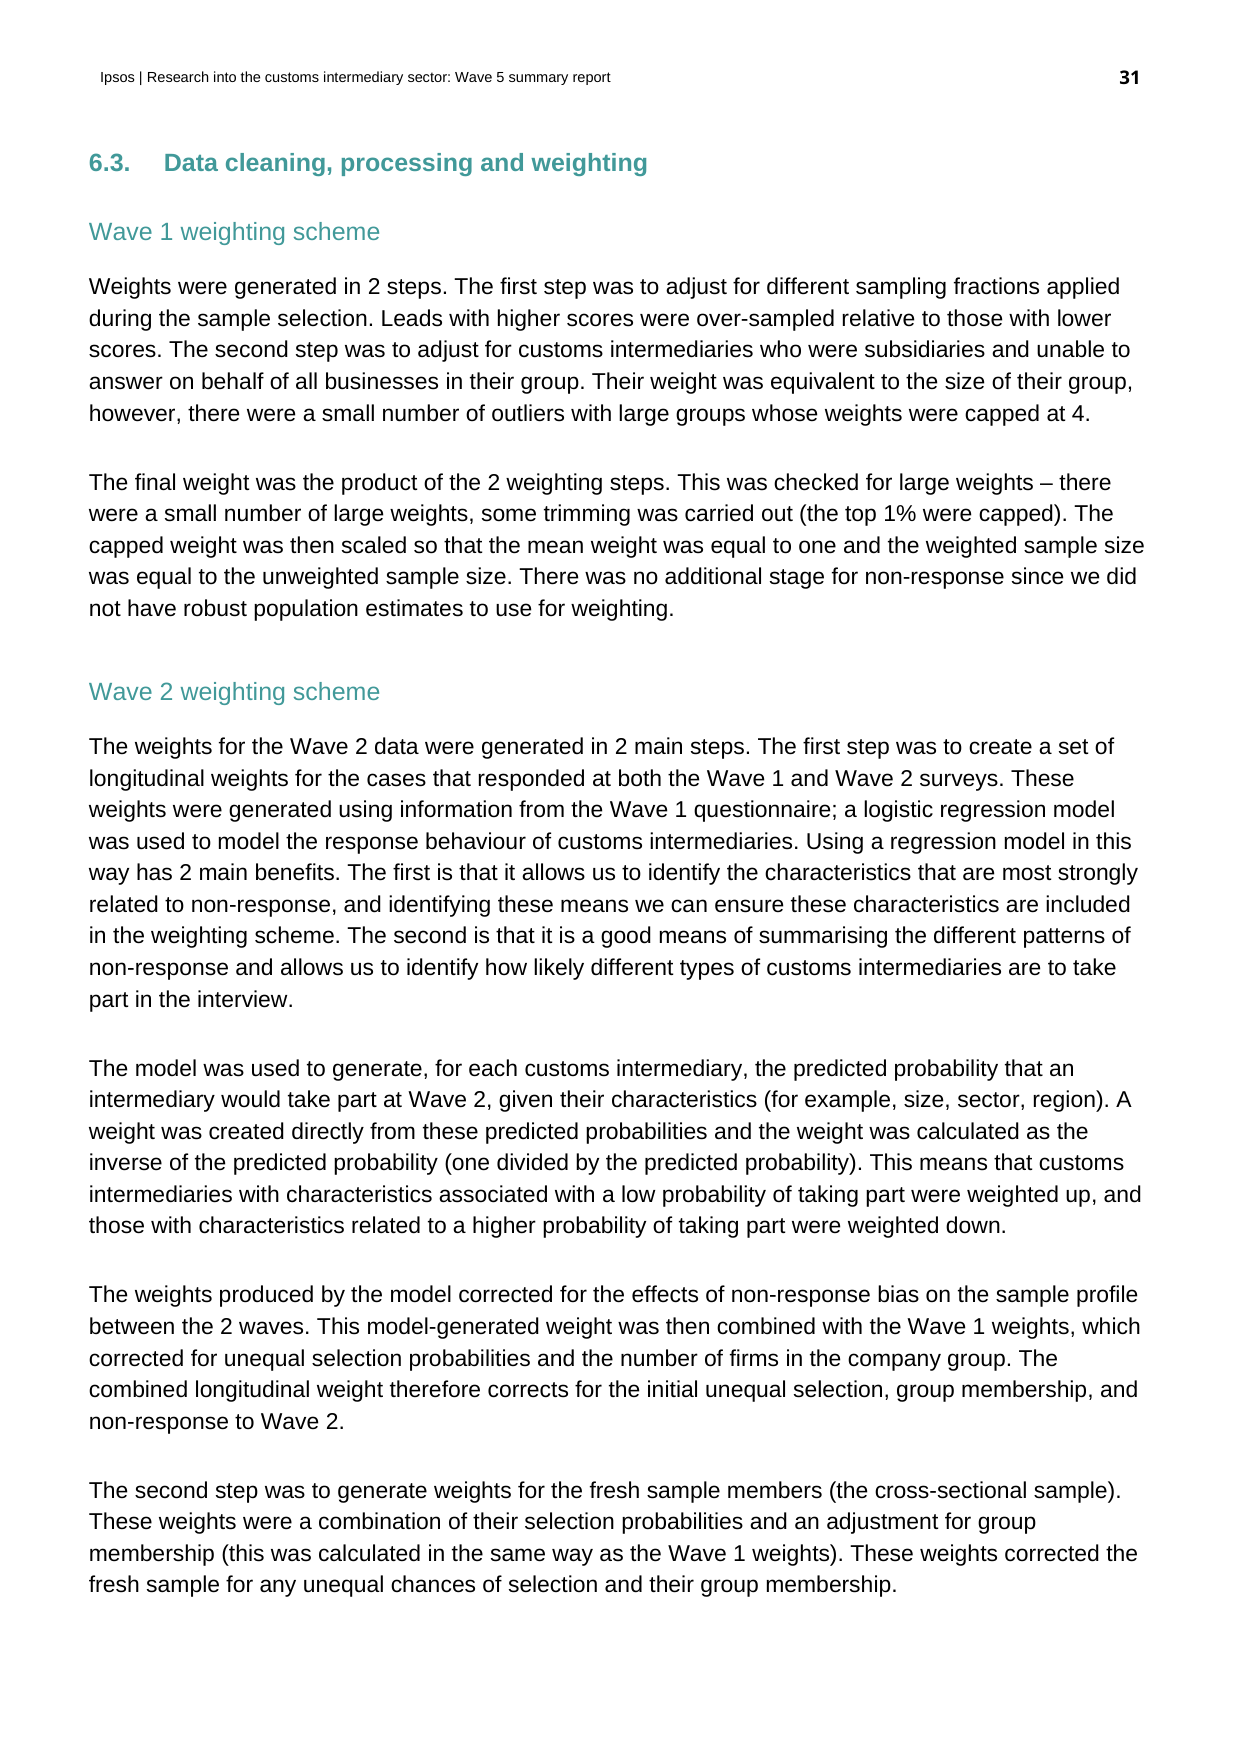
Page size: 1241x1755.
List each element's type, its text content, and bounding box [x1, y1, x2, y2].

list The second step was to generate weights for the fresh sample members (the cross-sectional sample). These weights were a combination of their selection probabilities and an adjustment for group membership (this was calculated in the same way as the Wave 1 weights). These weights corrected the fresh sample for any unequal chances of selection and their group membership. [89, 1477, 1152, 1598]
list The weights for the Wave 2 data were generated in 2 main steps. The first step was to create a set of longitudinal weights for the cases that responded at both the Wave 1 and Wave 2 surveys. These weights were generated using information from the Wave 1 questionnaire; a logistic regression model was used to model the response behaviour of customs intermediaries. Using a regression model in this way has 2 main benefits. The first is that it allows us to identify the characteristics that are most strongly related to non-response, and identifying these means we can ensure these characteristics are included in the weighting scheme. The second is that it is a good means of summarising the different patterns of non-response and allows us to identify how likely different types of customs intermediaries are to take part in the interview. [89, 733, 1152, 1012]
list The final weight was the product of the 2 weighting steps. This was checked for large weights – there were a small number of large weights, some trimming was carried out (the top 1% were capped). The capped weight was then scaled so that the mean weight was equal to one and the weighted sample size was equal to the unweighted sample size. There was no additional stage for non-response since we did not have robust population estimates to use for weighting. [89, 469, 1152, 621]
subtitle Wave 1 weighting scheme [89, 217, 1152, 246]
subtitle Data cleaning, processing and weighting [89, 148, 1152, 176]
list The model was used to generate, for each customs intermediary, the predicted probability that an intermediary would take part at Wave 2, given their characteristics (for example, size, sector, region). A weight was created directly from these predicted probabilities and the weight was calculated as the inverse of the predicted probability (one divided by the predicted probability). This means that customs intermediaries with characteristics associated with a low probability of taking part were weighted up, and those with characteristics related to a higher probability of taking part were weighted down. [89, 1054, 1152, 1239]
subtitle Wave 2 weighting scheme [89, 676, 1152, 705]
list Weights were generated in 2 steps. The first step was to adjust for different sampling fractions applied during the sample selection. Leads with higher scores were over-sampled relative to those with lower scores. The second step was to adjust for customs intermediaries who were subsidiaries and unable to answer on behalf of all businesses in their group. Their weight was equivalent to the size of their group, however, there were a small number of outliers with large groups whose weights were capped at 4. [89, 273, 1152, 426]
list The weights produced by the model corrected for the effects of non-response bias on the sample profile between the 2 waves. This model-generated weight was then combined with the Wave 1 weights, which corrected for unequal selection probabilities and the number of firms in the company group. The combined longitudinal weight therefore corrects for the initial unequal selection, group membership, and non-response to Wave 2. [89, 1281, 1152, 1434]
